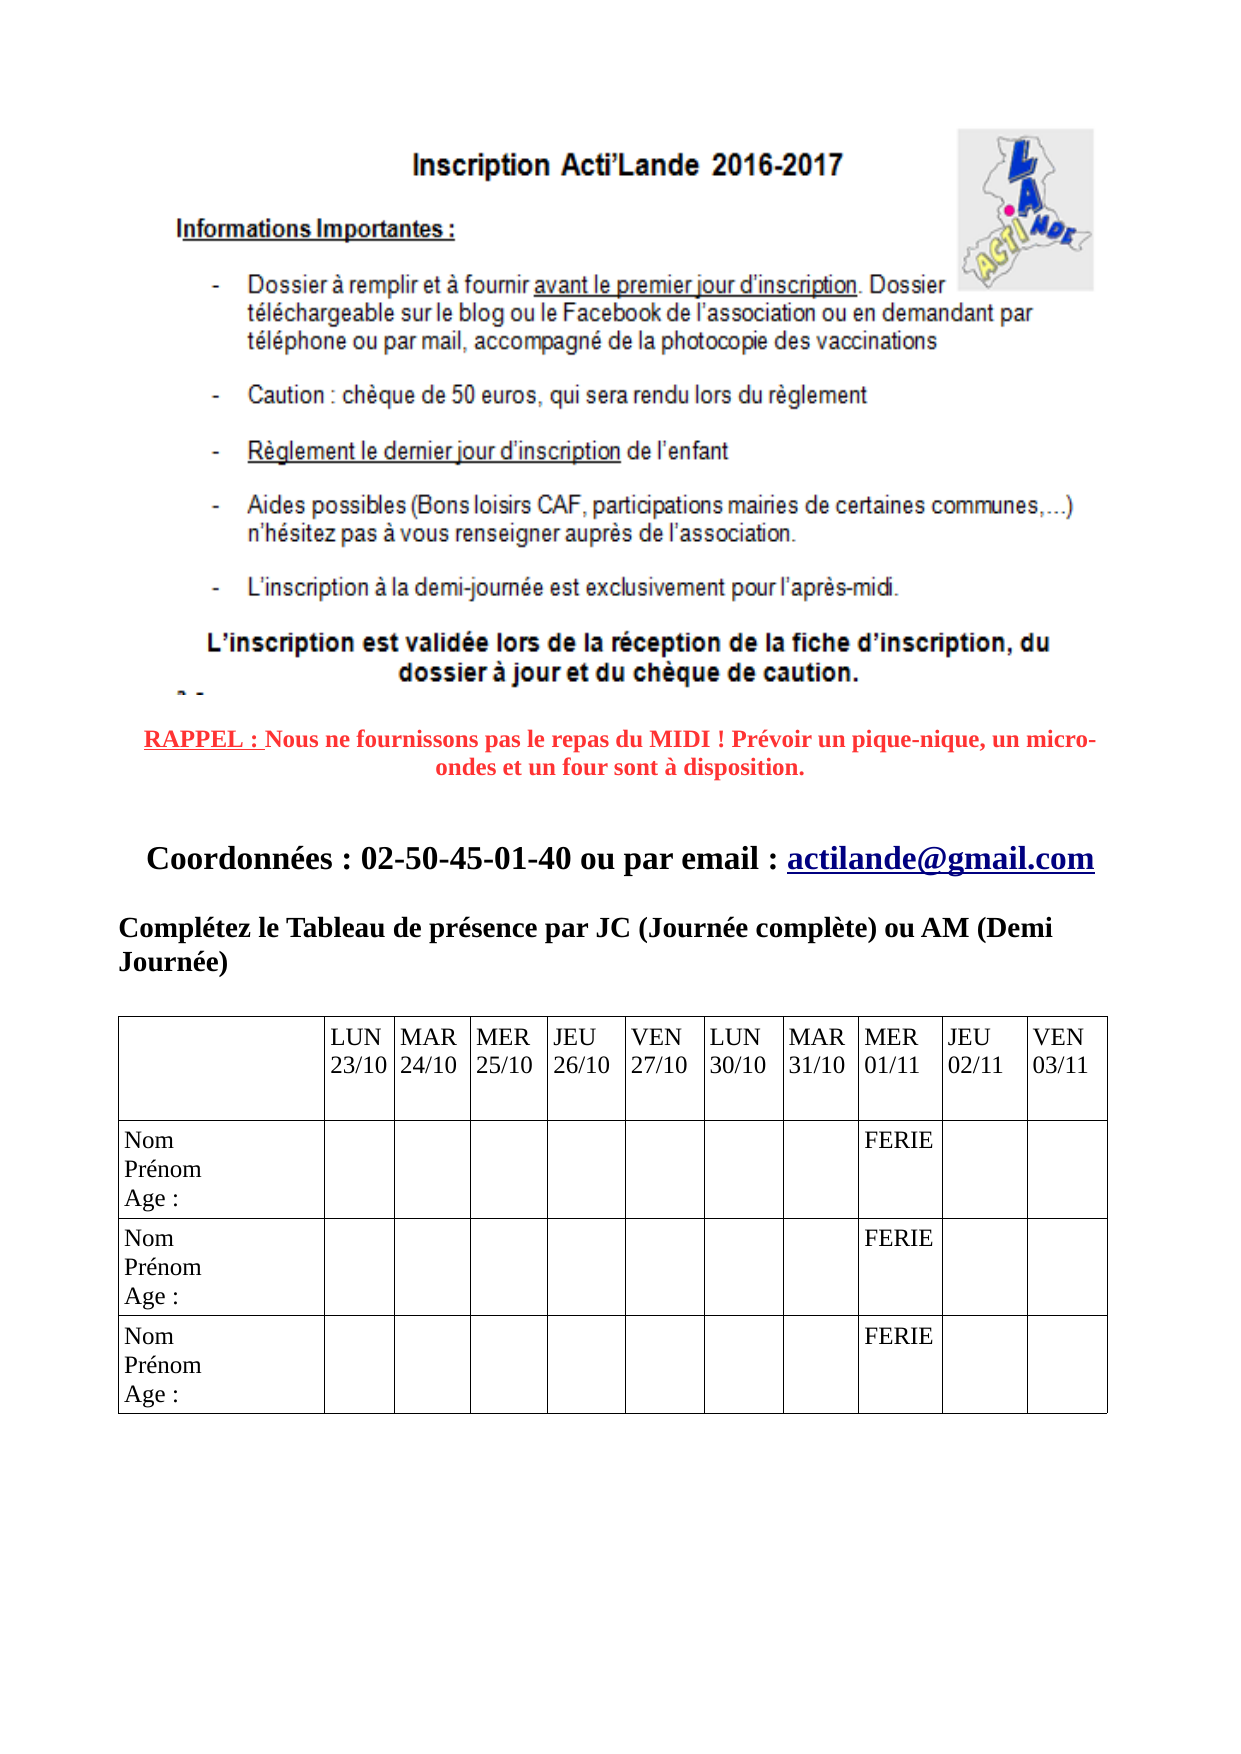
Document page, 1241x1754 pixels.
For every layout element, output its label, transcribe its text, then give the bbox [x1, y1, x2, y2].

table_header JEU 02/11 [943, 1017, 1027, 1120]
table_cell [548, 1121, 625, 1217]
table_cell [784, 1316, 858, 1413]
picture [118, 118, 1118, 695]
table_cell [1028, 1219, 1107, 1315]
table_cell [626, 1121, 704, 1217]
table_cell [705, 1316, 783, 1413]
table_cell [784, 1219, 858, 1315]
table_cell [471, 1316, 547, 1413]
table_cell [471, 1121, 547, 1217]
table_cell [626, 1219, 704, 1315]
table_cell [1028, 1121, 1107, 1217]
table_cell [943, 1316, 1027, 1413]
table_cell [943, 1121, 1027, 1217]
table_header [119, 1017, 324, 1120]
table_cell [705, 1121, 783, 1217]
table_cell Nom Prénom Age : [119, 1316, 324, 1413]
table_header MAR 24/10 [395, 1017, 470, 1120]
table_cell [548, 1316, 625, 1413]
table_cell [395, 1121, 470, 1217]
table_cell Nom Prénom Age : [119, 1219, 324, 1315]
table_cell [325, 1316, 394, 1413]
table_cell [325, 1219, 394, 1315]
text Coordonnées : 02-50-45-01-40 ou par email : actilande@gmail.com [118, 839, 1122, 877]
table_cell [784, 1121, 858, 1217]
table_cell [395, 1219, 470, 1315]
table_header JEU 26/10 [548, 1017, 625, 1120]
text Complétez le Tableau de présence par JC (Journée complète) ou AM (Demi Journée) [118, 911, 1122, 978]
table_cell [395, 1316, 470, 1413]
table_header MER 01/11 [859, 1017, 942, 1120]
table_cell [548, 1219, 625, 1315]
table_header MER 25/10 [471, 1017, 547, 1120]
table_cell FERIE [859, 1316, 942, 1413]
table_header MAR 31/10 [784, 1017, 858, 1120]
table_cell [705, 1219, 783, 1315]
table_cell [325, 1121, 394, 1217]
table_cell Nom Prénom Age : [119, 1121, 324, 1217]
table_cell [1028, 1316, 1107, 1413]
table_cell FERIE [859, 1121, 942, 1217]
table_cell [943, 1219, 1027, 1315]
table_header VEN 03/11 [1028, 1017, 1107, 1120]
table_header LUN 30/10 [705, 1017, 783, 1120]
table_cell [471, 1219, 547, 1315]
table_header LUN 23/10 [325, 1017, 394, 1120]
table_header VEN 27/10 [626, 1017, 704, 1120]
table_cell FERIE [859, 1219, 942, 1315]
text RAPPEL : Nous ne fournissons pas le repas du MIDI ! Prévoir un pique-nique, un micro-ondes et un four sont à disposition. [118, 724, 1122, 781]
table_cell [626, 1316, 704, 1413]
